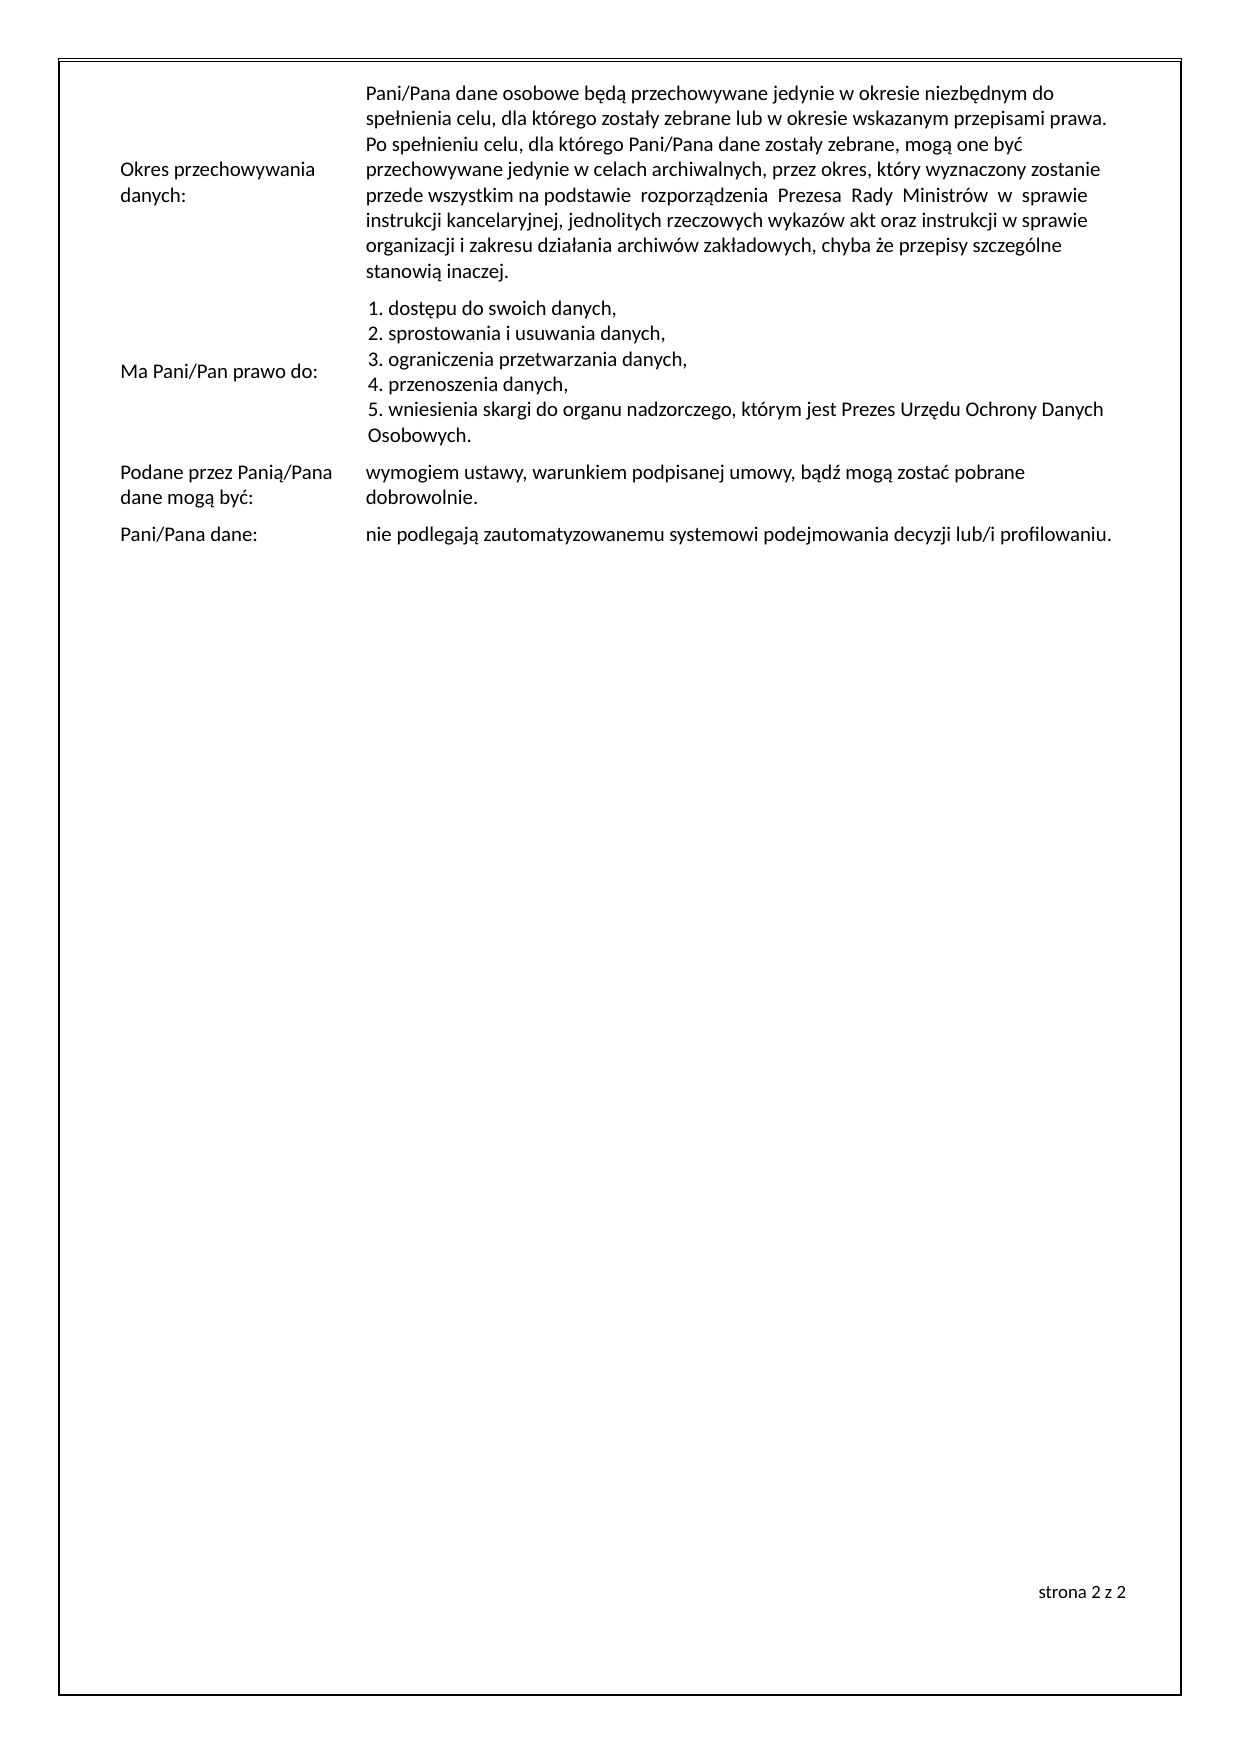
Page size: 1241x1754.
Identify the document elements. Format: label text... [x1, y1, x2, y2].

table_cell Pani/Pana dane: [115, 516, 360, 552]
table_cell Okres przechowywania danych: [115, 75, 360, 289]
table_cell wymogiem ustawy, warunkiem podpisanej umowy, bądź mogą zostać pobrane dobrowolnie. [360, 453, 1126, 516]
table_cell nie podlegają zautomatyzowanemu systemowi podejmowania decyzji lub/i profilowaniu. [360, 516, 1126, 552]
table_cell Ma Pani/Pan prawo do: [115, 289, 360, 453]
table_cell 1. dostępu do swoich danych, 2. sprostowania i usuwania danych, 3. ograniczenia przetwarzania danych, 4. przenoszenia danych, 5. wniesienia skargi do organu nadzorczego, którym jest Prezes Urzędu Ochrony Danych Osobowych. [360, 289, 1126, 453]
table_cell Podane przez Panią/Pana dane mogą być: [115, 453, 360, 516]
table_cell Pani/Pana dane osobowe będą przechowywane jedynie w okresie niezbędnym do spełnienia celu, dla którego zostały zebrane lub w okresie wskazanym przepisami prawa. Po spełnieniu celu, dla którego Pani/Pana dane zostały zebrane, mogą one być przechowywane jedynie w celach archiwalnych, przez okres, który wyznaczony zostanie przede wszystkim na podstawie rozporządzenia Prezesa Rady Ministrów w sprawie instrukcji kancelaryjnej, jednolitych rzeczowych wykazów akt oraz instrukcji w sprawie organizacji i zakresu działania archiwów zakładowych, chyba że przepisy szczególne stanowią inaczej. [360, 75, 1126, 289]
